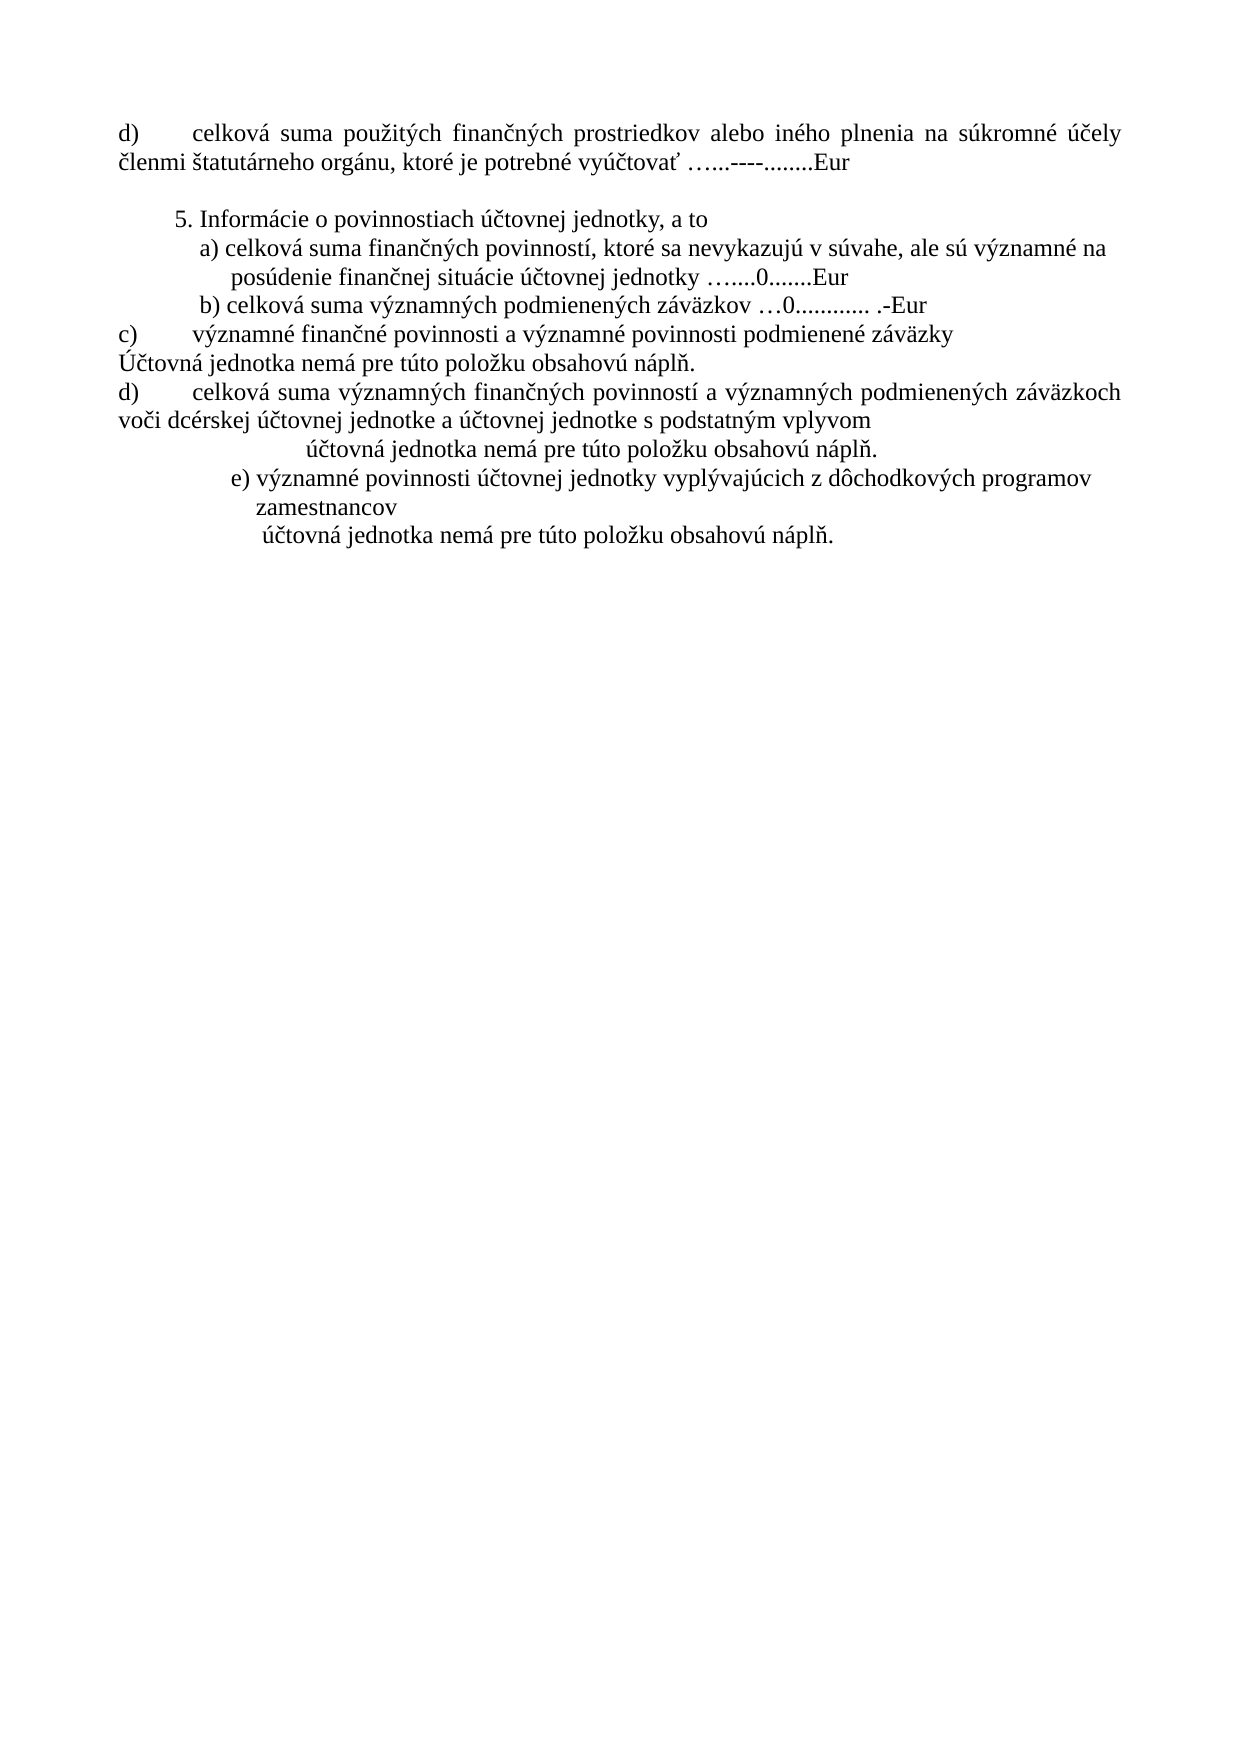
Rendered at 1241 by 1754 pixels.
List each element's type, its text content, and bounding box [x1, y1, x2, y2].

text účtovná jednotka nemá pre túto položku obsahovú náplň. [118, 521, 1122, 549]
text b) celková suma významných podmienených záväzkov …0............ .-Eur [118, 291, 1122, 319]
text a) celková suma finančných povinností, ktoré sa nevykazujú v súvahe, ale sú významné na [118, 233, 1122, 262]
text zamestnancov [118, 492, 1122, 521]
text 5. Informácie o povinnostiach účtovnej jednotky, a to [118, 204, 1122, 233]
list celková suma použitých finančných prostriedkov alebo iného plnenia na súkromné účely členmi štatutárneho orgánu, ktoré je potrebné vyúčtovať …...----........Eur [118, 118, 1122, 176]
text Účtovná jednotka nemá pre túto položku obsahovú náplň. [118, 348, 1122, 377]
list významné finančné povinnosti a významné povinnosti podmienené záväzky [118, 319, 1122, 348]
text posúdenie finančnej situácie účtovnej jednotky …....0.......Eur [118, 262, 1122, 291]
list celková suma významných finančných povinností a významných podmienených záväzkoch voči dcérskej účtovnej jednotke a účtovnej jednotke s podstatným vplyvom [118, 377, 1122, 434]
text e) významné povinnosti účtovnej jednotky vyplývajúcich z dôchodkových programov [118, 463, 1122, 492]
text účtovná jednotka nemá pre túto položku obsahovú náplň. [118, 434, 1122, 463]
